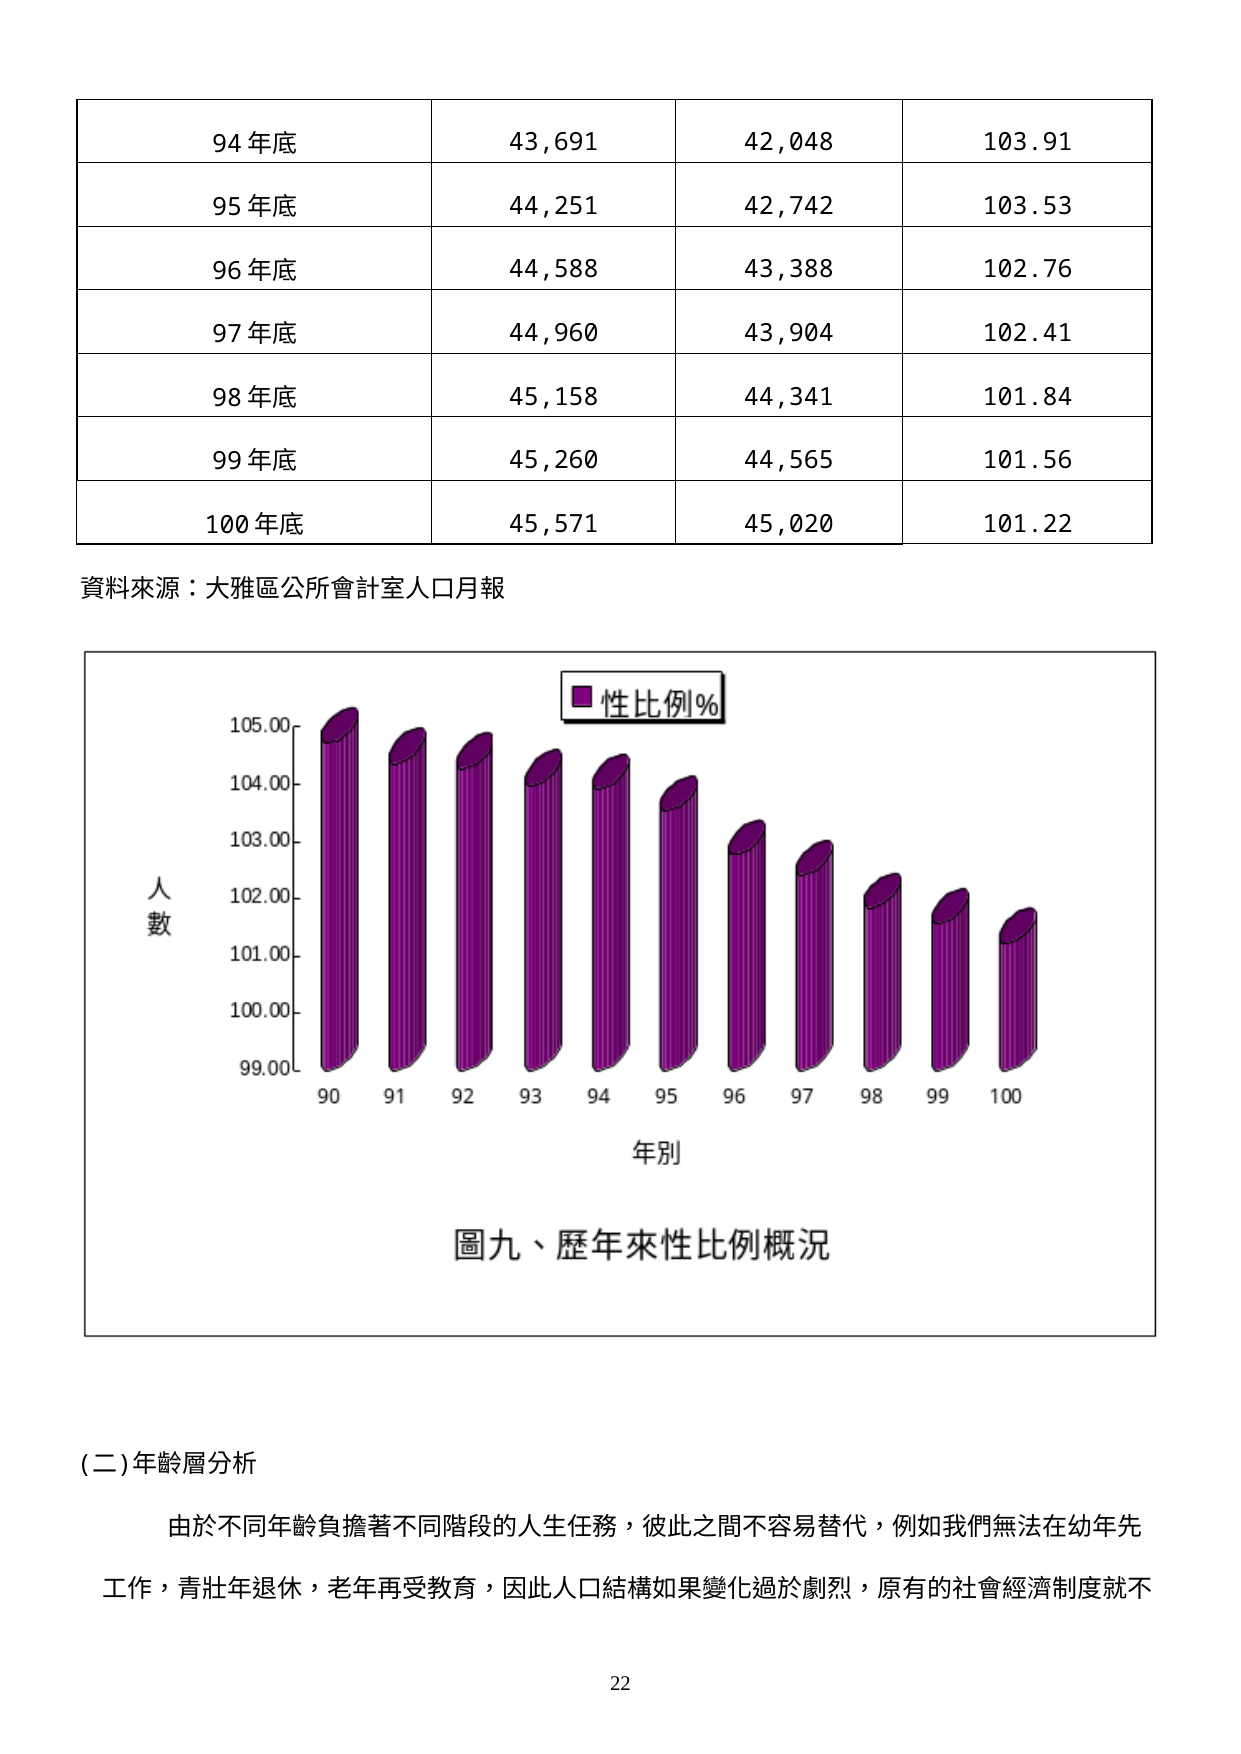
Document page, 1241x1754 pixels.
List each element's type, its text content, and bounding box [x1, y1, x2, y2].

table_cell 96年底 [78, 227, 431, 289]
table_cell 42,048 [676, 100, 902, 162]
table_cell 100年底 [77, 481, 431, 543]
table_cell 43,388 [676, 227, 902, 289]
table_cell 98年底 [78, 354, 431, 416]
table_cell 資料來源：大雅區公所會計室人口月報 [77, 545, 902, 608]
table_cell 43,691 [432, 100, 675, 162]
text (二)年齡層分析 [77, 1420, 1163, 1483]
table_cell 44,251 [432, 163, 675, 226]
table_cell 42,742 [676, 163, 902, 226]
table_cell 94年底 [78, 100, 431, 162]
table_cell 101.84 [903, 354, 1151, 416]
table_cell 43,904 [676, 290, 902, 353]
text 由於不同年齡負擔著不同階段的人生任務，彼此之間不容易替代，例如我們無法在幼年先工作，青壯年退休，老年再受教育，因此人口結構如果變化過於劇烈，原有的社會經濟制度就不 [77, 1483, 1163, 1608]
table_cell 45,260 [432, 417, 675, 480]
table_cell 45,158 [432, 354, 675, 416]
table_cell 45,571 [432, 481, 675, 543]
table_cell 44,588 [432, 227, 675, 289]
table_cell 44,341 [676, 354, 902, 416]
table_cell 99年底 [78, 417, 431, 480]
table_cell 103.91 [903, 100, 1151, 162]
table_cell 101.56 [903, 417, 1151, 480]
table_cell 103.53 [903, 163, 1151, 226]
table_cell [902, 544, 1152, 608]
table_cell 45,020 [676, 481, 902, 543]
table_cell 44,565 [676, 417, 902, 480]
table_cell 97年底 [78, 290, 431, 353]
table_cell 102.76 [903, 227, 1151, 289]
table_cell 95年底 [78, 163, 431, 226]
table_cell 102.41 [903, 290, 1151, 353]
table_cell 44,960 [432, 290, 675, 353]
table_cell 101.22 [903, 481, 1151, 543]
